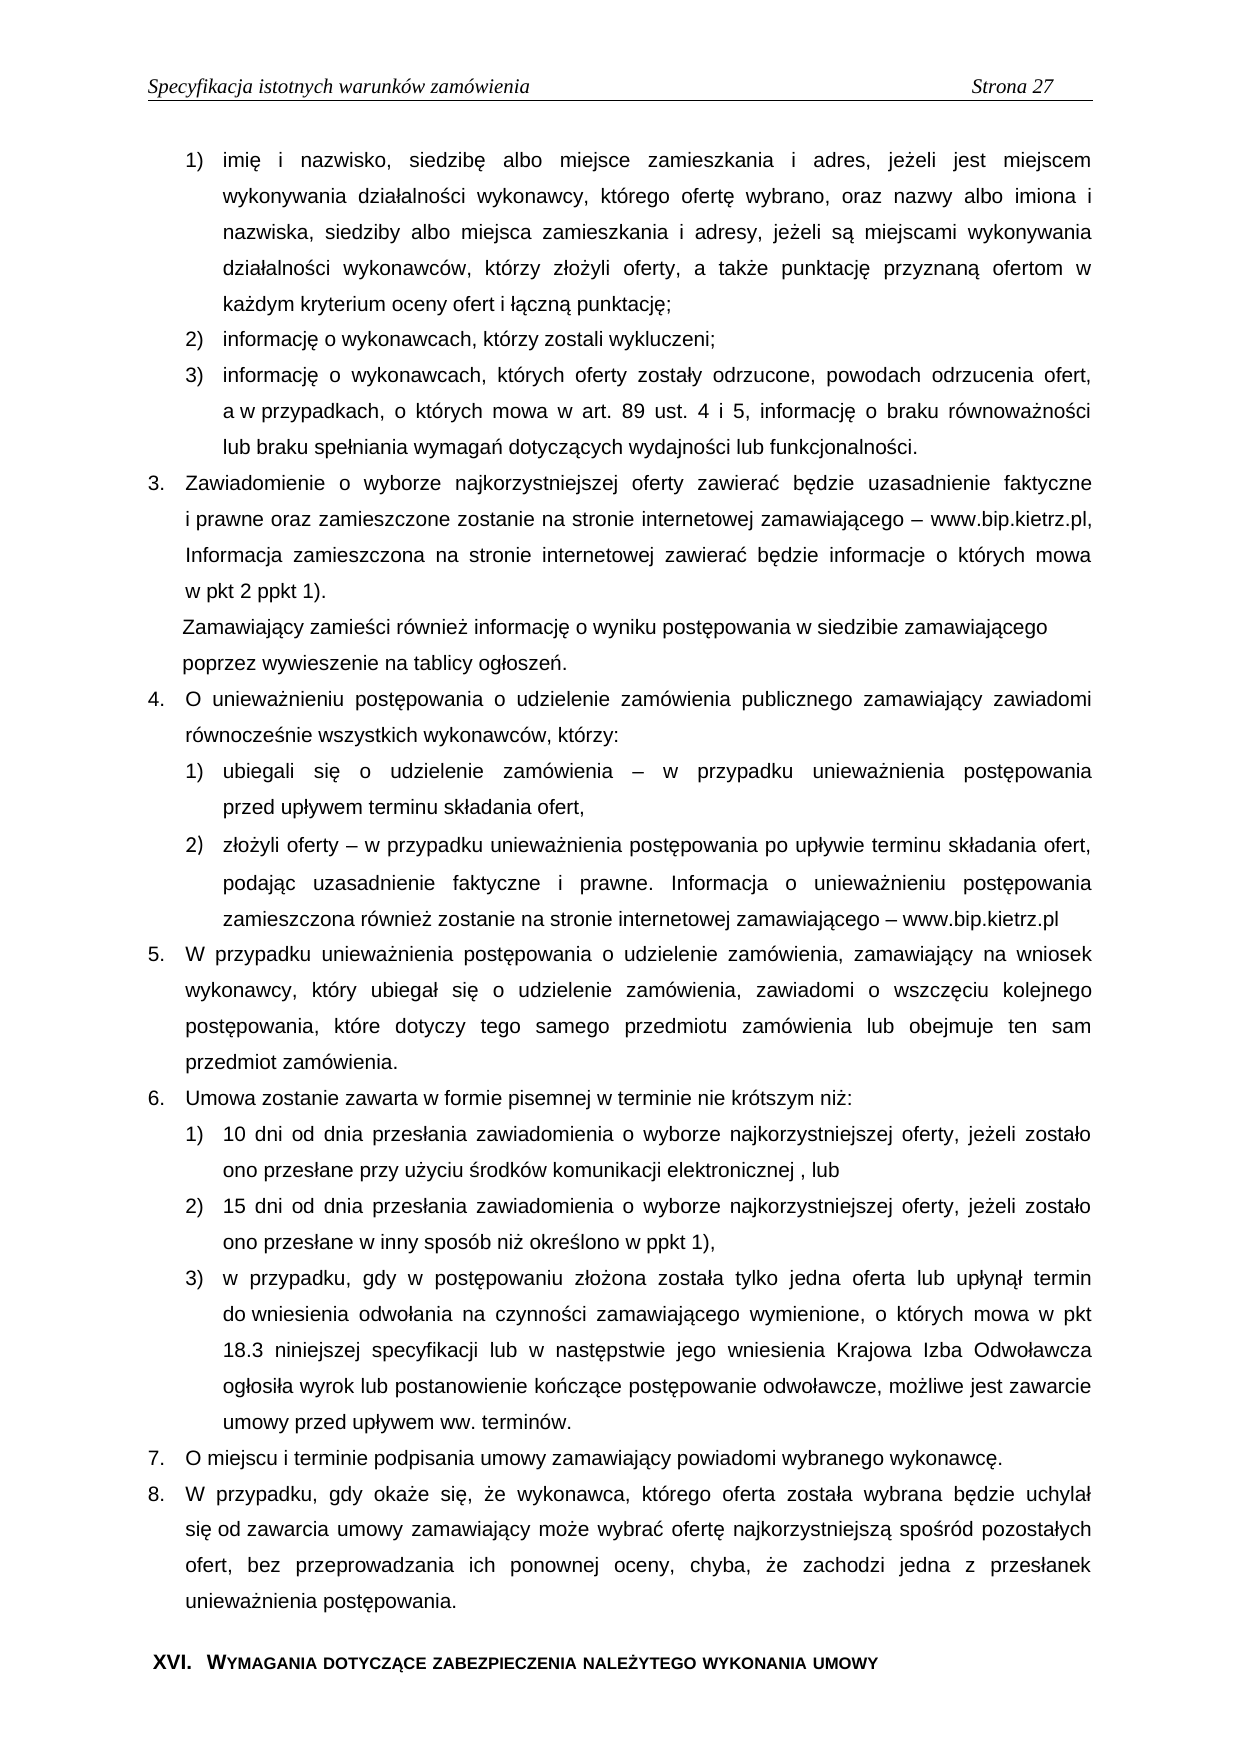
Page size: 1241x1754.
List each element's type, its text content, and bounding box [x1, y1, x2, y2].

list imię i nazwisko, siedzibę albo miejsce zamieszkania i adres, jeżeli jest miejscem wykonywania działalności wykonawcy, którego ofertę wybrano, oraz nazwy albo imiona i nazwiska, siedziby albo miejsca zamieszkania i adresy, jeżeli są miejscami wykonywania działalności wykonawców, którzy złożyli oferty, a także punktację przyznaną ofertom w każdym kryterium oceny ofert i łączną punktację; [185, 148, 1093, 315]
list 15 dni od dnia przesłania zawiadomienia o wyborze najkorzystniejszej oferty, jeżeli zostało ono przesłane w inny sposób niż określono w ppkt 1), [185, 1194, 1093, 1254]
list informację o wykonawcach, których oferty zostały odrzucone, powodach odrzucenia ofert, a w przypadkach, o których mowa w art. 89 ust. 4 i 5, informację o braku równoważności lub braku spełniania wymagań dotyczących wydajności lub funkcjonalności. [185, 363, 1093, 459]
list W przypadku, gdy okaże się, że wykonawca, którego oferta została wybrana będzie uchylał się od zawarcia umowy zamawiający może wybrać ofertę najkorzystniejszą spośród pozostałych ofert, bez przeprowadzania ich ponownej oceny, chyba, że zachodzi jedna z przesłanek unieważnienia postępowania. [148, 1481, 1093, 1613]
list ubiegali się o udzielenie zamówienia – w przypadku unieważnienia postępowania przed upływem terminu składania ofert, [185, 758, 1093, 818]
list Umowa zostanie zawarta w formie pisemnej w terminie nie krótszym niż: [148, 1086, 1093, 1110]
list O unieważnieniu postępowania o udzielenie zamówienia publicznego zamawiający zawiadomi równocześnie wszystkich wykonawców, którzy: [148, 687, 1093, 747]
list w przypadku, gdy w postępowaniu złożona została tylko jedna oferta lub upłynął termin do wniesienia odwołania na czynności zamawiającego wymienione, o których mowa w pkt 18.3 niniejszej specyfikacji lub w następstwie jego wniesienia Krajowa Izba Odwoławcza ogłosiła wyrok lub postanowienie kończące postępowanie odwoławcze, możliwe jest zawarcie umowy przed upływem ww. terminów. [185, 1266, 1093, 1433]
list złożyli oferty – w przypadku unieważnienia postępowania po upływie terminu składania ofert, podając uzasadnienie faktyczne i prawne. Informacja o unieważnieniu postępowania zamieszczona również zostanie na stronie internetowej zamawiającego – www.bip.kietrz.pl [185, 830, 1093, 930]
list Zawiadomienie o wyborze najkorzystniejszej oferty zawierać będzie uzasadnienie faktyczne i prawne oraz zamieszczone zostanie na stronie internetowej zamawiającego – www.bip.kietrz.pl, Informacja zamieszczona na stronie internetowej zawierać będzie informacje o których mowa w pkt 2 ppkt 1). [148, 471, 1093, 603]
text Zamawiający zamieści również informację o wyniku postępowania w siedzibie zamawiającego [148, 615, 1093, 639]
text poprzez wywieszenie na tablicy ogłoszeń. [148, 651, 1093, 675]
list 10 dni od dnia przesłania zawiadomienia o wyborze najkorzystniejszej oferty, jeżeli zostało ono przesłane przy użyciu środków komunikacji elektronicznej , lub [185, 1122, 1093, 1182]
list O miejscu i terminie podpisania umowy zamawiający powiadomi wybranego wykonawcę. [148, 1445, 1093, 1469]
list informację o wykonawcach, którzy zostali wykluczeni; [185, 327, 1093, 351]
list W przypadku unieważnienia postępowania o udzielenie zamówienia, zamawiający na wniosek wykonawcy, który ubiegał się o udzielenie zamówienia, zawiadomi o wszczęciu kolejnego postępowania, które dotyczy tego samego przedmiotu zamówienia lub obejmuje ten sam przedmiot zamówienia. [148, 942, 1093, 1074]
list Wymagania dotyczące zabezpieczenia należytego wykonania umowy [192, 1650, 1093, 1674]
